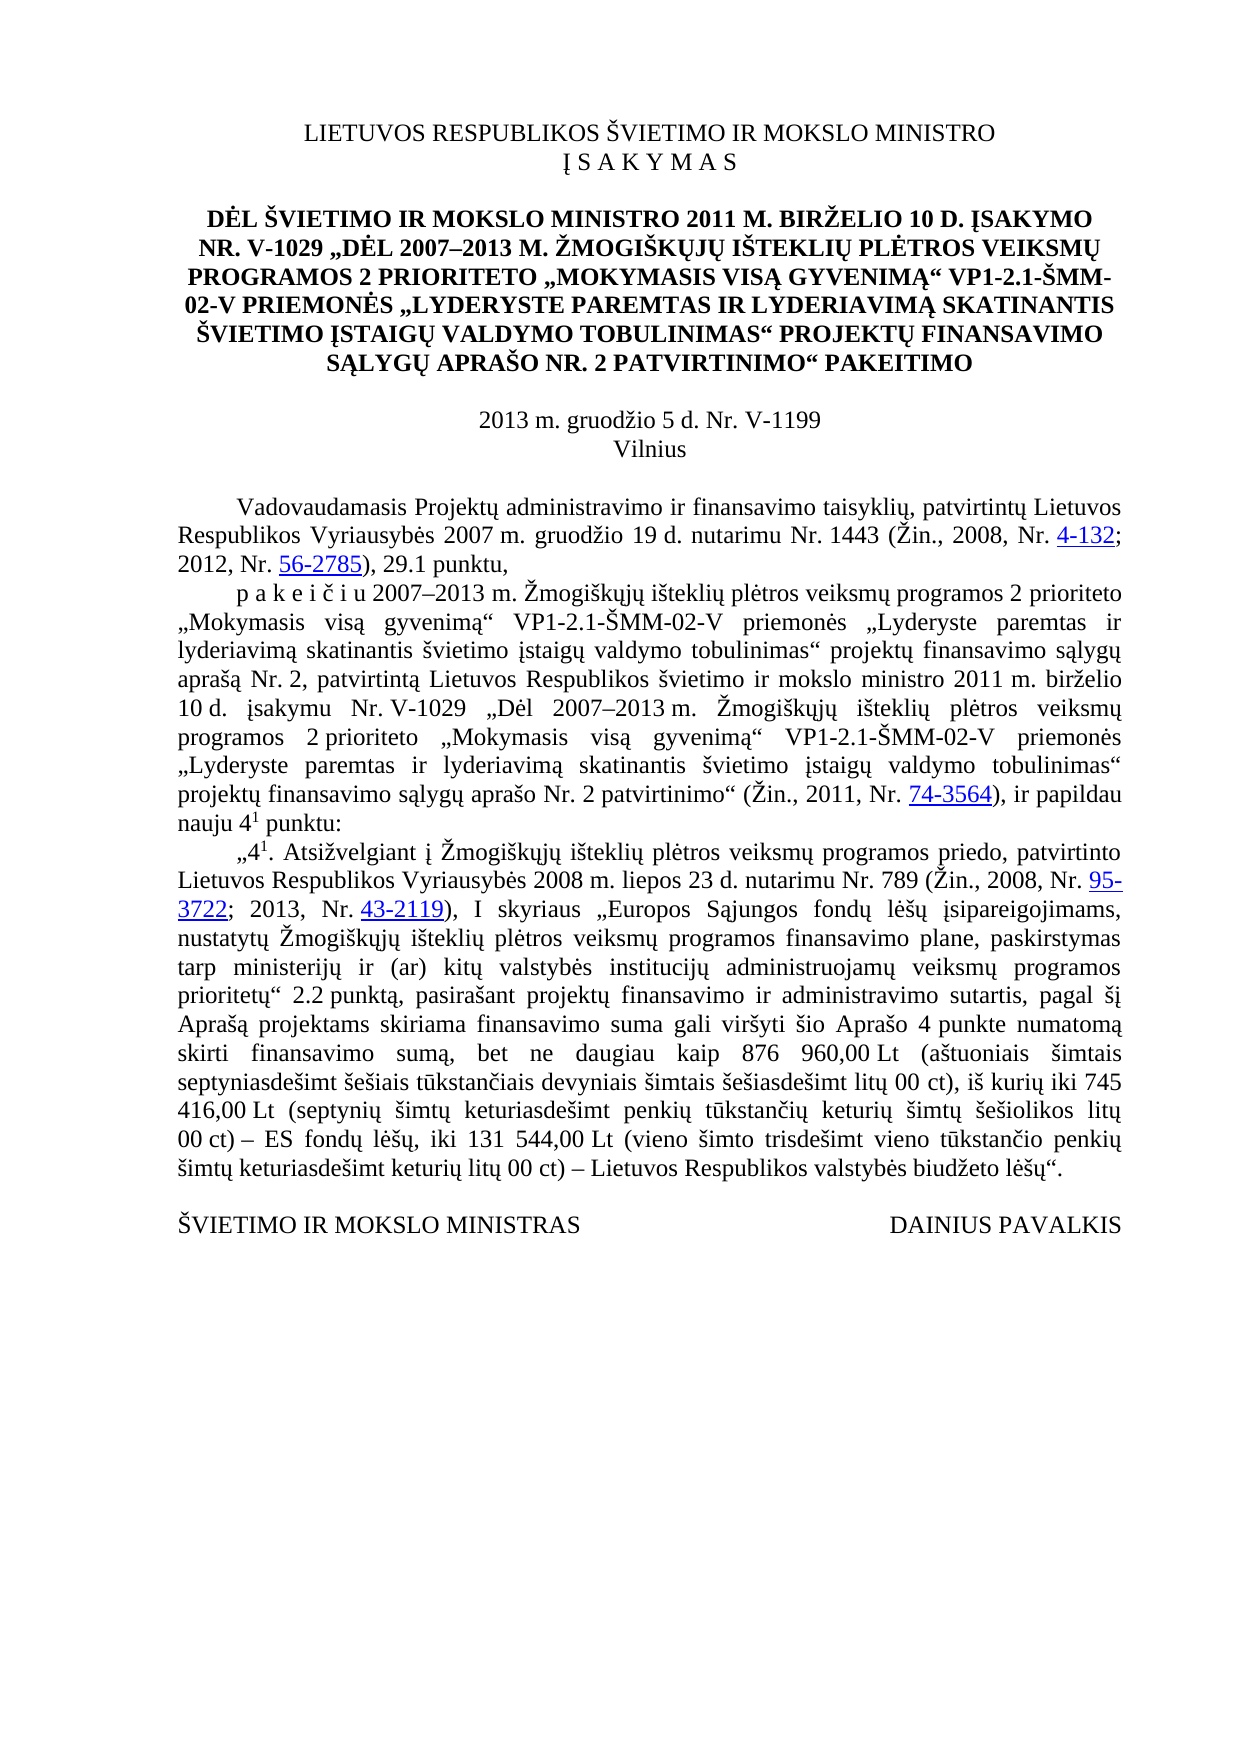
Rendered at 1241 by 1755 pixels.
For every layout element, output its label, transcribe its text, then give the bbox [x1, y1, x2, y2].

text LIETUVOS RESPUBLIKOS ŠVIETIMO IR MOKSLO MINISTRO [177, 118, 1122, 147]
text DĖL ŠVIETIMO IR MOKSLO MINISTRO 2011 M. BIRŽELIO 10 D. ĮSAKYMO Nr. V-1029 „DĖL 2007–2013 M. ŽMOGIŠKŲJŲ IŠTEKLIŲ PLĖTROS VEIKSMŲ PROGRAMOS 2 PRIORITETO „MOKYMASIS VISĄ GYVENIMĄ“ VP1-2.1-ŠMM-02-V PRIEMONĖS „LYDERYSTE PAREMTAS IR LYDERIAVIMĄ SKATINANTIS ŠVIETIMO ĮSTAIGŲ VALDYMO TOBULINIMAS“ PROJEKTŲ FINANSAVIMO SĄLYGŲ APRAŠO Nr. 2 PATVIRTINIMO“ PAKEITIMO [177, 204, 1122, 377]
text Vilnius [177, 434, 1122, 463]
text p a k e i č i u 2007–2013 m. Žmogiškųjų išteklių plėtros veiksmų programos 2 prioriteto „Mokymasis visą gyvenimą“ VP1-2.1-ŠMM-02-V priemonės „Lyderyste paremtas ir lyderiavimą skatinantis švietimo įstaigų valdymo tobulinimas“ projektų finansavimo sąlygų aprašą Nr. 2, patvirtintą Lietuvos Respublikos švietimo ir mokslo ministro 2011 m. birželio 10 d. įsakymu Nr. V-1029 „Dėl 2007–2013 m. Žmogiškųjų išteklių plėtros veiksmų programos 2 prioriteto „Mokymasis visą gyvenimą“ VP1-2.1-ŠMM-02-V priemonės „Lyderyste paremtas ir lyderiavimą skatinantis švietimo įstaigų valdymo tobulinimas“ projektų finansavimo sąlygų aprašo Nr. 2 patvirtinimo“ (Žin., 2011, Nr. 74-3564), ir papildau nauju 41 punktu: [177, 578, 1122, 837]
text Į S A K Y M A S [177, 147, 1122, 176]
text „41. Atsižvelgiant į Žmogiškųjų išteklių plėtros veiksmų programos priedo, patvirtinto Lietuvos Respublikos Vyriausybės 2008 m. liepos 23 d. nutarimu Nr. 789 (Žin., 2008, Nr. 95-3722; 2013, Nr. 43-2119), I skyriaus „Europos Sąjungos fondų lėšų įsipareigojimams, nustatytų Žmogiškųjų išteklių plėtros veiksmų programos finansavimo plane, paskirstymas tarp ministerijų ir (ar) kitų valstybės institucijų administruojamų veiksmų programos prioritetų“ 2.2 punktą, pasirašant projektų finansavimo ir administravimo sutartis, pagal šį Aprašą projektams skiriama finansavimo suma gali viršyti šio Aprašo 4 punkte numatomą skirti finansavimo sumą, bet ne daugiau kaip 876 960,00 Lt (aštuoniais šimtais septyniasdešimt šešiais tūkstančiais devyniais šimtais šešiasdešimt litų 00 ct), iš kurių iki 745 416,00 Lt (septynių šimtų keturiasdešimt penkių tūkstančių keturių šimtų šešiolikos litų 00 ct) – ES fondų lėšų, iki 131 544,00 Lt (vieno šimto trisdešimt vieno tūkstančio penkių šimtų keturiasdešimt keturių litų 00 ct) – Lietuvos Respublikos valstybės biudžeto lėšų“. [177, 837, 1122, 1182]
text Vadovaudamasis Projektų administravimo ir finansavimo taisyklių, patvirtintų Lietuvos Respublikos Vyriausybės 2007 m. gruodžio 19 d. nutarimu Nr. 1443 (Žin., 2008, Nr. 4-132; 2012, Nr. 56-2785), 29.1 punktu, [177, 492, 1122, 578]
text 2013 m. gruodžio 5 d. Nr. V-1199 [177, 406, 1122, 434]
text Švietimo ir mokslo ministras Dainius Pavalkis [177, 1211, 1122, 1239]
